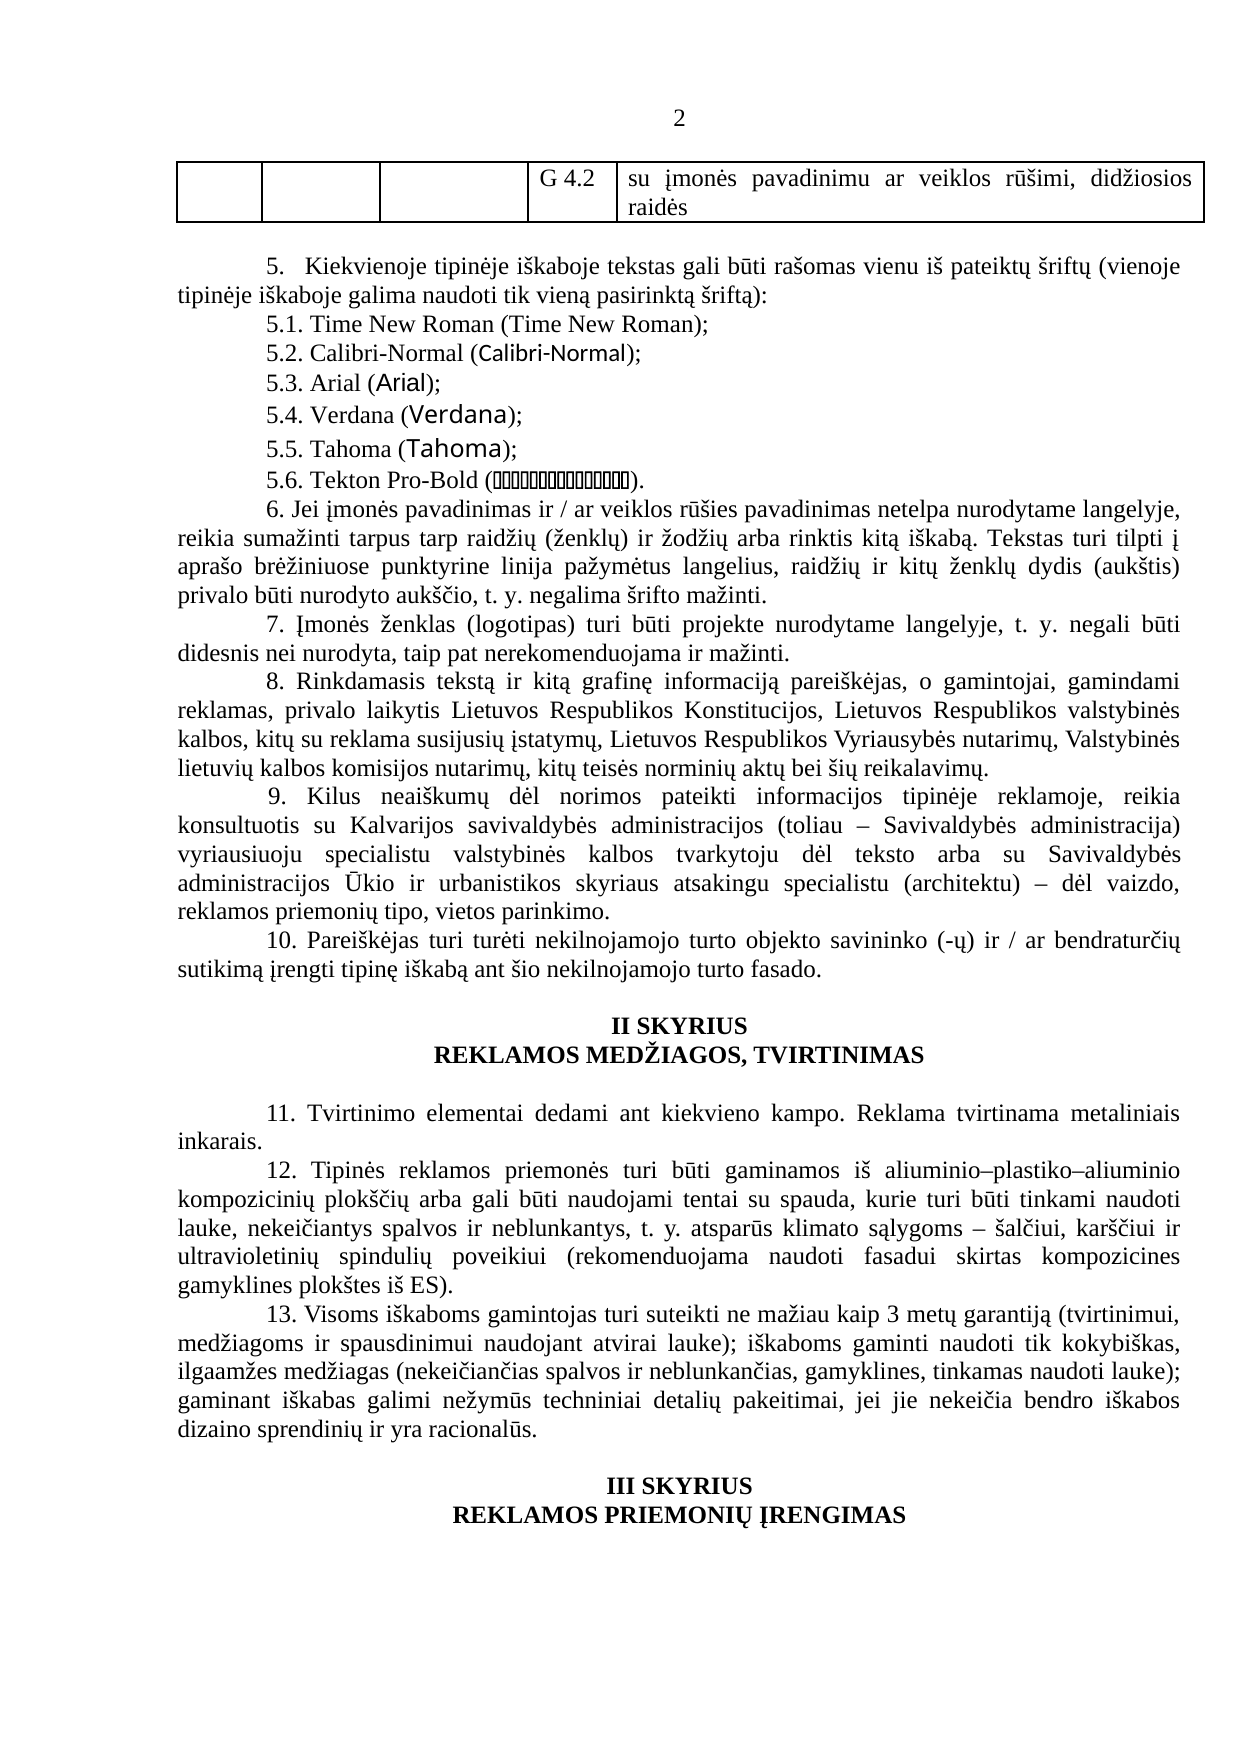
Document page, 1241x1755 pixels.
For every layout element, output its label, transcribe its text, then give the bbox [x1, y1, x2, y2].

text 13. Visoms iškaboms gamintojas turi suteikti ne mažiau kaip 3 metų garantiją (tvirtinimui, medžiagoms ir spausdinimui naudojant atvirai lauke); iškaboms gaminti naudoti tik kokybiškas, ilgaamžes medžiagas (nekeičiančias spalvos ir neblunkančias, gamyklines, tinkamas naudoti lauke); gaminant iškabas galimi nežymūs techniniai detalių pakeitimai, jei jie nekeičia bendro iškabos dizaino sprendinių ir yra racionalūs. [177, 1299, 1181, 1443]
text 5.4. Verdana (Verdana); [177, 397, 1181, 431]
text 5.1. Time New Roman (Time New Roman); [177, 309, 1181, 338]
text 5.5. Tahoma (Tahoma); [177, 431, 1181, 465]
text 5.2. Calibri-Normal (Calibri-Normal); [177, 338, 1181, 368]
text 9. Kilus neaiškumų dėl norimos pateikti informacijos tipinėje reklamoje, reikia konsultuotis su Kalvarijos savivaldybės administracijos (toliau – Savivaldybės administracija) vyriausiuoju specialistu valstybinės kalbos tvarkytoju dėl teksto arba su Savivaldybės administracijos Ūkio ir urbanistikos skyriaus atsakingu specialistu (architektu) – dėl vaizdo, reklamos priemonių tipo, vietos parinkimo. [177, 781, 1181, 925]
text 11. Tvirtinimo elementai dedami ant kiekvieno kampo. Reklama tvirtinama metaliniais inkarais. [177, 1098, 1181, 1155]
text 8. Rinkdamasis tekstą ir kitą grafinę informaciją pareiškėjas, o gamintojai, gamindami reklamas, privalo laikytis Lietuvos Respublikos Konstitucijos, Lietuvos Respublikos valstybinės kalbos, kitų su reklama susijusių įstatymų, Lietuvos Respublikos Vyriausybės nutarimų, Valstybinės lietuvių kalbos komisijos nutarimų, kitų teisės norminių aktų bei šių reikalavimų. [177, 666, 1181, 781]
text 7. Įmonės ženklas (logotipas) turi būti projekte nurodytame langelyje, t. y. negali būti didesnis nei nurodyta, taip pat nerekomenduojama ir mažinti. [177, 609, 1181, 666]
text II SKYRIUS [177, 1011, 1181, 1040]
text REKLAMOS MEDŽIAGOS, TVIRTINIMAS [177, 1040, 1181, 1069]
text III SKYRIUS [177, 1471, 1181, 1500]
table_cell [263, 163, 379, 221]
text 5. Kiekvienoje tipinėje iškaboje tekstas gali būti rašomas vienu iš pateiktų šriftų (vienoje tipinėje iškaboje galima naudoti tik vieną pasirinktą šriftą): [177, 251, 1181, 309]
text 12. Tipinės reklamos priemonės turi būti gaminamos iš aliuminio–plastiko–aliuminio kompozicinių plokščių arba gali būti naudojami tentai su spauda, kurie turi būti tinkami naudoti lauke, nekeičiantys spalvos ir neblunkantys, t. y. atsparūs klimato sąlygoms – šalčiui, karščiui ir ultravioletinių spindulių poveikiui (rekomenduojama naudoti fasadui skirtas kompozicines gamyklines plokštes iš ES). [177, 1155, 1181, 1299]
text 5.6. Tekton Pro-Bold (). [177, 465, 1181, 494]
table_cell G 4.2 [529, 163, 616, 221]
table_cell [178, 163, 261, 221]
table_cell [381, 163, 527, 221]
text 6. Jei įmonės pavadinimas ir / ar veiklos rūšies pavadinimas netelpa nurodytame langelyje, reikia sumažinti tarpus tarp raidžių (ženklų) ir žodžių arba rinktis kitą iškabą. Tekstas turi tilpti į aprašo brėžiniuose punktyrine linija pažymėtus langelius, raidžių ir kitų ženklų dydis (aukštis) privalo būti nurodyto aukščio, t. y. negalima šrifto mažinti. [177, 494, 1181, 609]
table_cell su įmonės pavadinimu ar veiklos rūšimi, didžiosios raidės [618, 163, 1203, 221]
text REKLAMOS PRIEMONIŲ ĮRENGIMAS [177, 1500, 1181, 1529]
text 10. Pareiškėjas turi turėti nekilnojamojo turto objekto savininko (-ų) ir / ar bendraturčių sutikimą įrengti tipinę iškabą ant šio nekilnojamojo turto fasado. [177, 925, 1181, 983]
text 5.3. Arial (Arial); [177, 368, 1181, 397]
